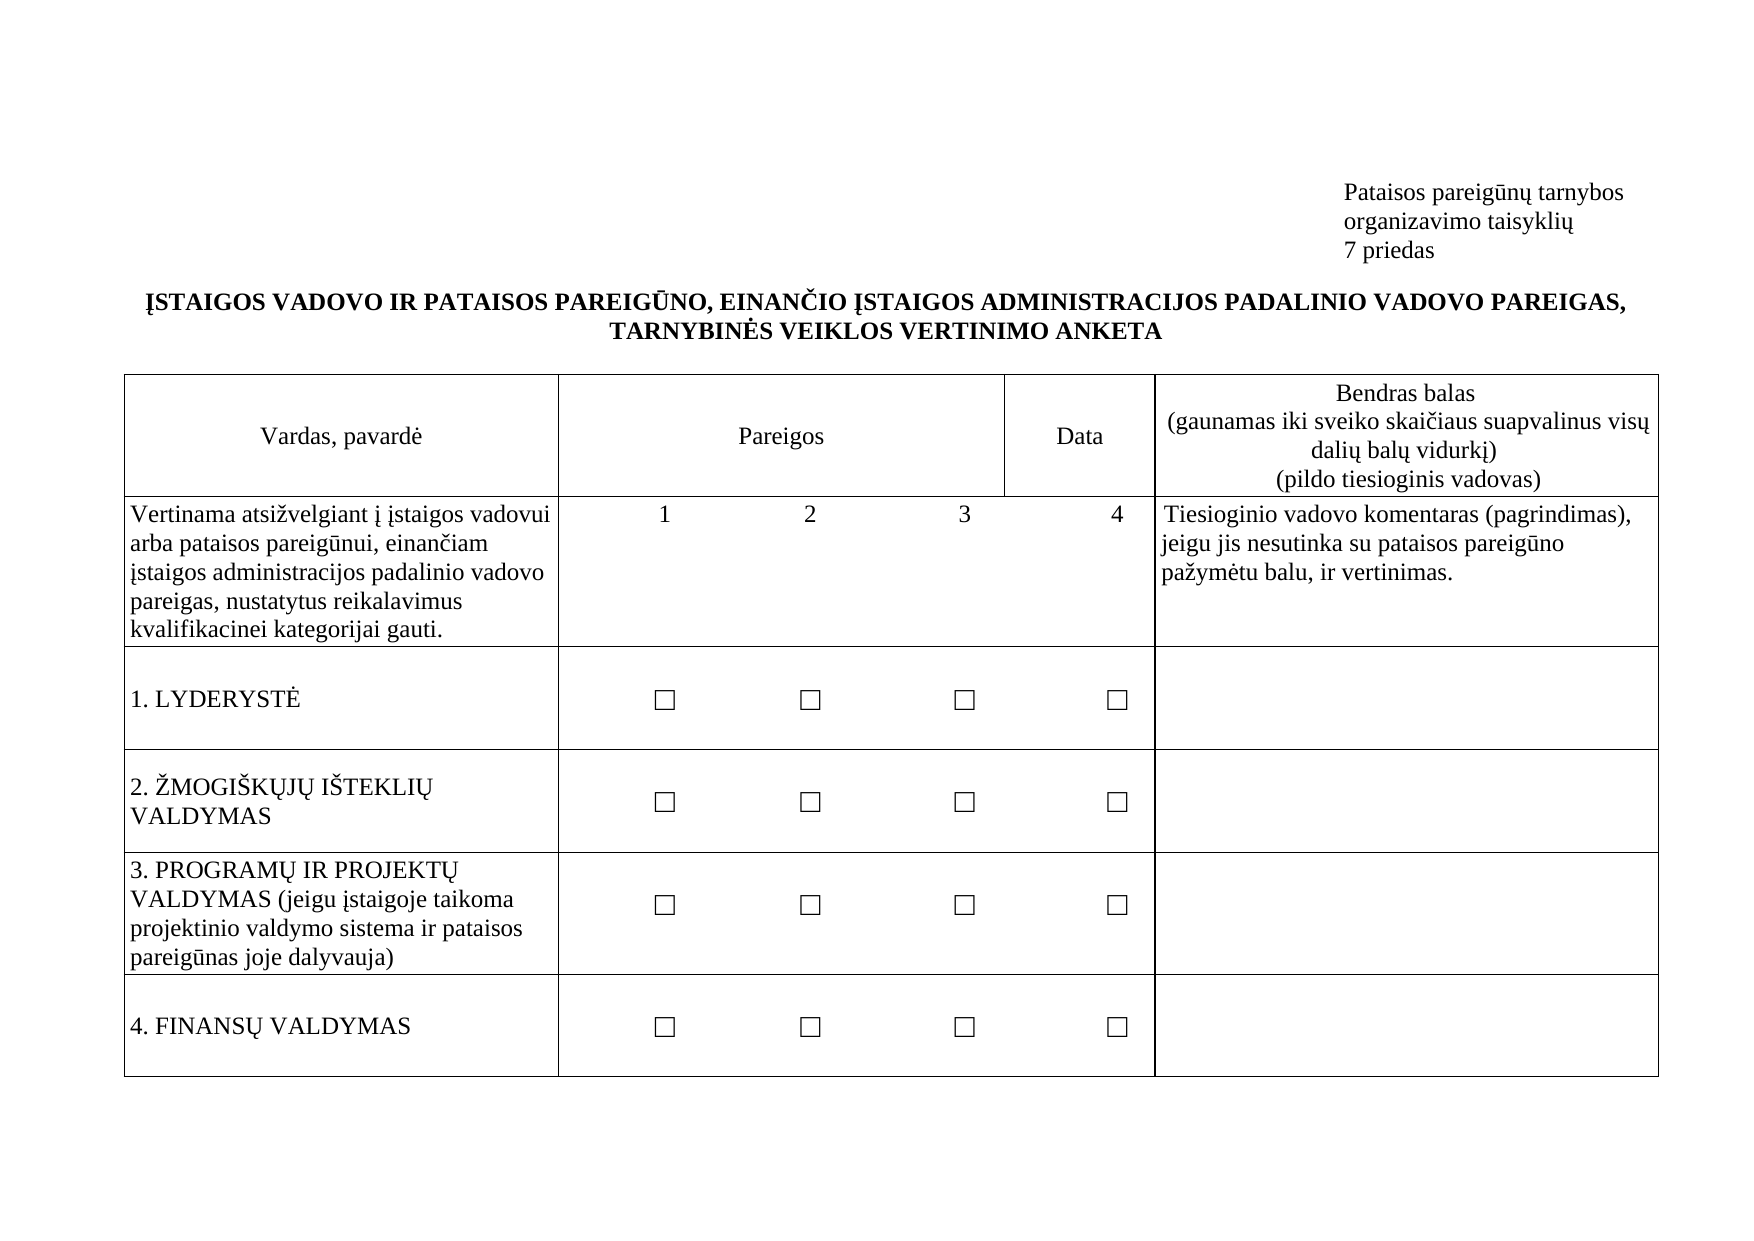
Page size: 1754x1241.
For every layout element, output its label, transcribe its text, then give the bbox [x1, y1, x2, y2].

table_header Vardas, pavardė [125, 375, 558, 496]
table_cell □ [559, 975, 696, 1076]
table_cell □ [1004, 647, 1154, 749]
table_cell □ [559, 853, 696, 973]
table_cell [1156, 853, 1658, 973]
table_cell 3. PROGRAMŲ IR PROJEKTŲ VALDYMAS (jeigu įstaigoje taikoma projektinio valdymo sistema ir pataisos pareigūnas joje dalyvauja) [125, 853, 558, 973]
table_cell □ [696, 647, 850, 749]
table_cell □ [1004, 750, 1154, 852]
table_cell □ [696, 975, 850, 1076]
text ĮSTAIGOS VADOVO IR PATAISOS PAREIGŪNO, EINANČIO ĮSTAIGOS ADMINISTRACIJOS PADALINIO VADOVO PAREIGAS, TARNYBINĖS VEIKLOS VERTINIMO ANKETA [118, 287, 1654, 345]
table_cell □ [559, 750, 696, 852]
table_cell □ [696, 750, 850, 852]
table_cell □ [850, 853, 1004, 973]
table_cell □ [850, 647, 1004, 749]
table_cell 1. LYDERYSTĖ [125, 647, 558, 749]
table_header Pareigos [559, 375, 1004, 496]
text organizavimo taisyklių [649, 206, 1654, 235]
text 7 priedas [118, 235, 1654, 263]
table_header Data [1005, 375, 1154, 496]
table_cell 3 [850, 497, 1004, 646]
table_cell 4 [1004, 497, 1154, 646]
table_cell Tiesioginio vadovo komentaras (pagrindimas), jeigu jis nesutinka su pataisos pareigūno pažymėtu balu, ir vertinimas. [1156, 497, 1658, 646]
table_cell [1156, 975, 1658, 1076]
table_cell 4. FINANSŲ VALDYMAS [125, 975, 558, 1076]
table_cell 1 [559, 497, 696, 646]
table_cell □ [696, 853, 850, 973]
table_cell [1156, 750, 1658, 852]
table_cell 2. ŽMOGIŠKŲJŲ IŠTEKLIŲ VALDYMAS [125, 750, 558, 852]
table_cell 2 [696, 497, 850, 646]
table_cell [1156, 647, 1658, 749]
table_cell □ [1004, 975, 1154, 1076]
table_cell □ [850, 975, 1004, 1076]
table_cell □ [850, 750, 1004, 852]
table_cell □ [1004, 853, 1154, 973]
text Pataisos pareigūnų tarnybos [649, 177, 1654, 206]
table_cell □ [559, 647, 696, 749]
table_cell Vertinama atsižvelgiant į įstaigos vadovui arba pataisos pareigūnui, einančiam įstaigos administracijos padalinio vadovo pareigas, nustatytus reikalavimus kvalifikacinei kategorijai gauti. [125, 497, 558, 646]
table_header Bendras balas (gaunamas iki sveiko skaičiaus suapvalinus visų dalių balų vidurkį) (pildo tiesioginis vadovas) [1156, 375, 1658, 496]
